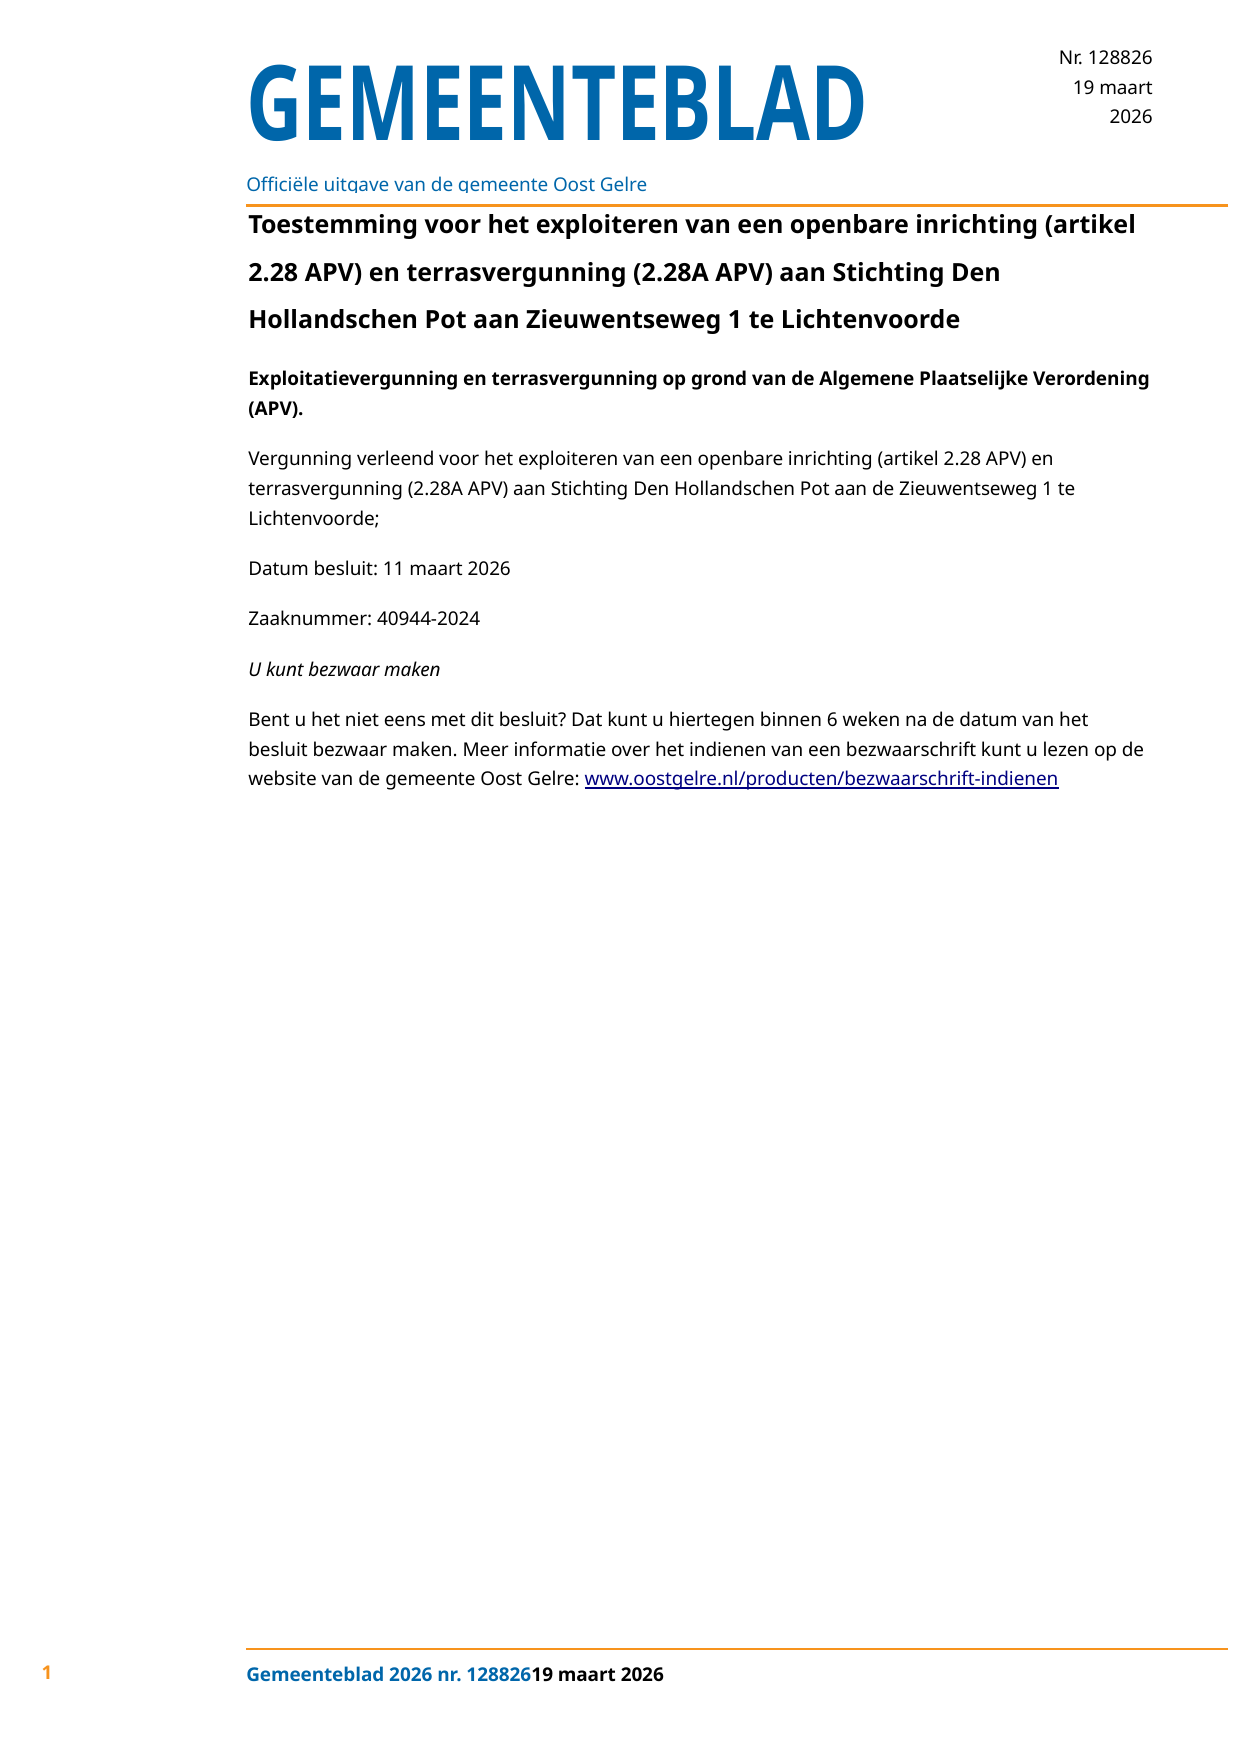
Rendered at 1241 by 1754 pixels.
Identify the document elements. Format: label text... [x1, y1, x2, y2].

text Exploitatievergunning en terrasvergunning op grond van de Algemene Plaatselijke Verordening (APV). [248, 366, 1152, 421]
text Zaaknummer: 40944-2024 [248, 606, 1152, 631]
text U kunt bezwaar maken [248, 656, 1152, 682]
picture [41, 47, 231, 172]
text Bent u het niet eens met dit besluit? Dat kunt u hiertegen binnen 6 weken na de datum van het besluit bezwaar maken. Meer informatie over het indienen van een bezwaarschrift kunt u lezen op de website van de gemeente Oost Gelre: www.oostgelre.nl/producten/bezwaarschrift-indienen [248, 706, 1152, 791]
text Toestemming voor het exploiteren van een openbare inrichting (artikel 2.28 APV) en terrasvergunning (2.28A APV) aan Stichting Den Hollandschen Pot aan Zieuwentseweg 1 te Lichtenvoorde [248, 207, 1152, 336]
text Vergunning verleend voor het exploiteren van een openbare inrichting (artikel 2.28 APV) en terrasvergunning (2.28A APV) aan Stichting Den Hollandschen Pot aan de Zieuwentseweg 1 te Lichtenvoorde; [248, 446, 1152, 530]
text Datum besluit: 11 maart 2026 [248, 555, 1152, 581]
